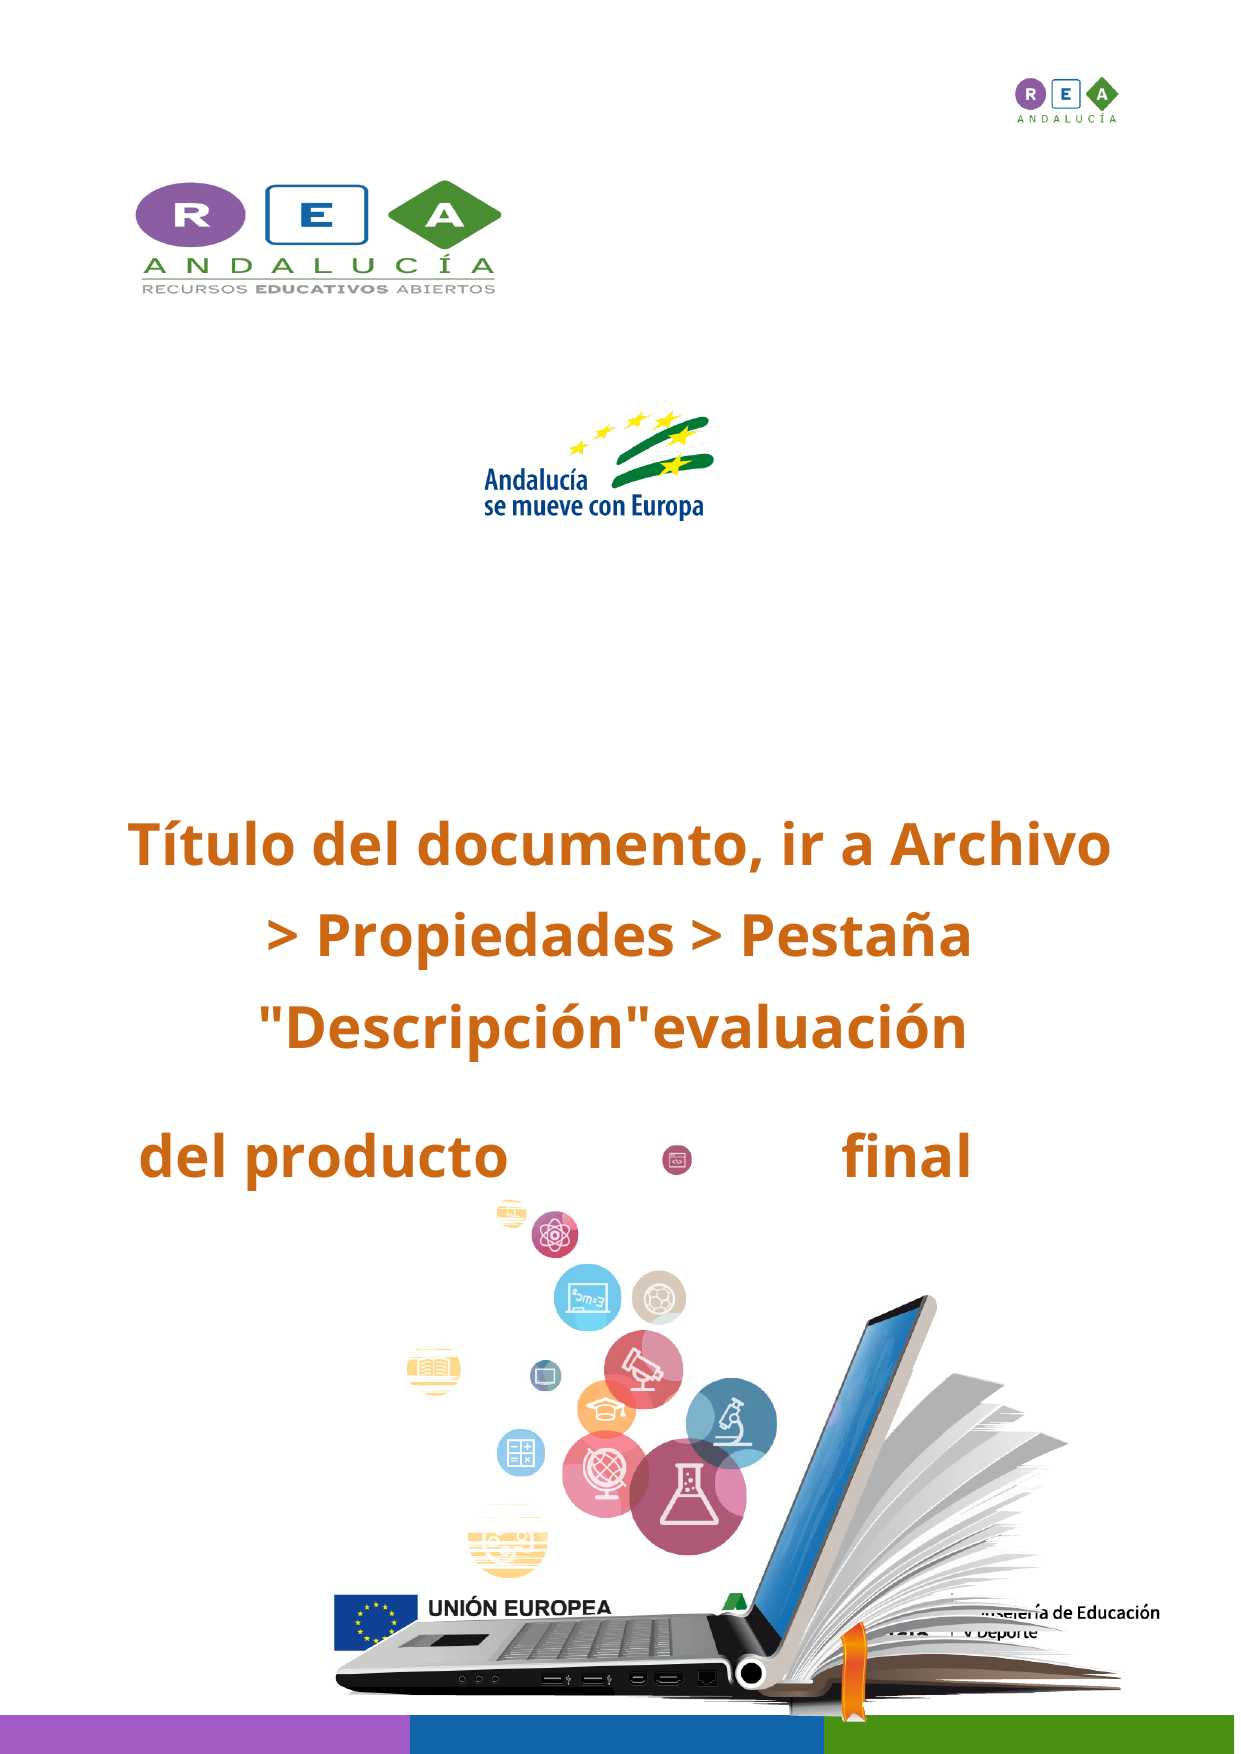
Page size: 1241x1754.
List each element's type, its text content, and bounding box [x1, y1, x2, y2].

text del producto final [118, 1115, 1122, 1194]
text Rubrica evaluación [118, 803, 1122, 1065]
